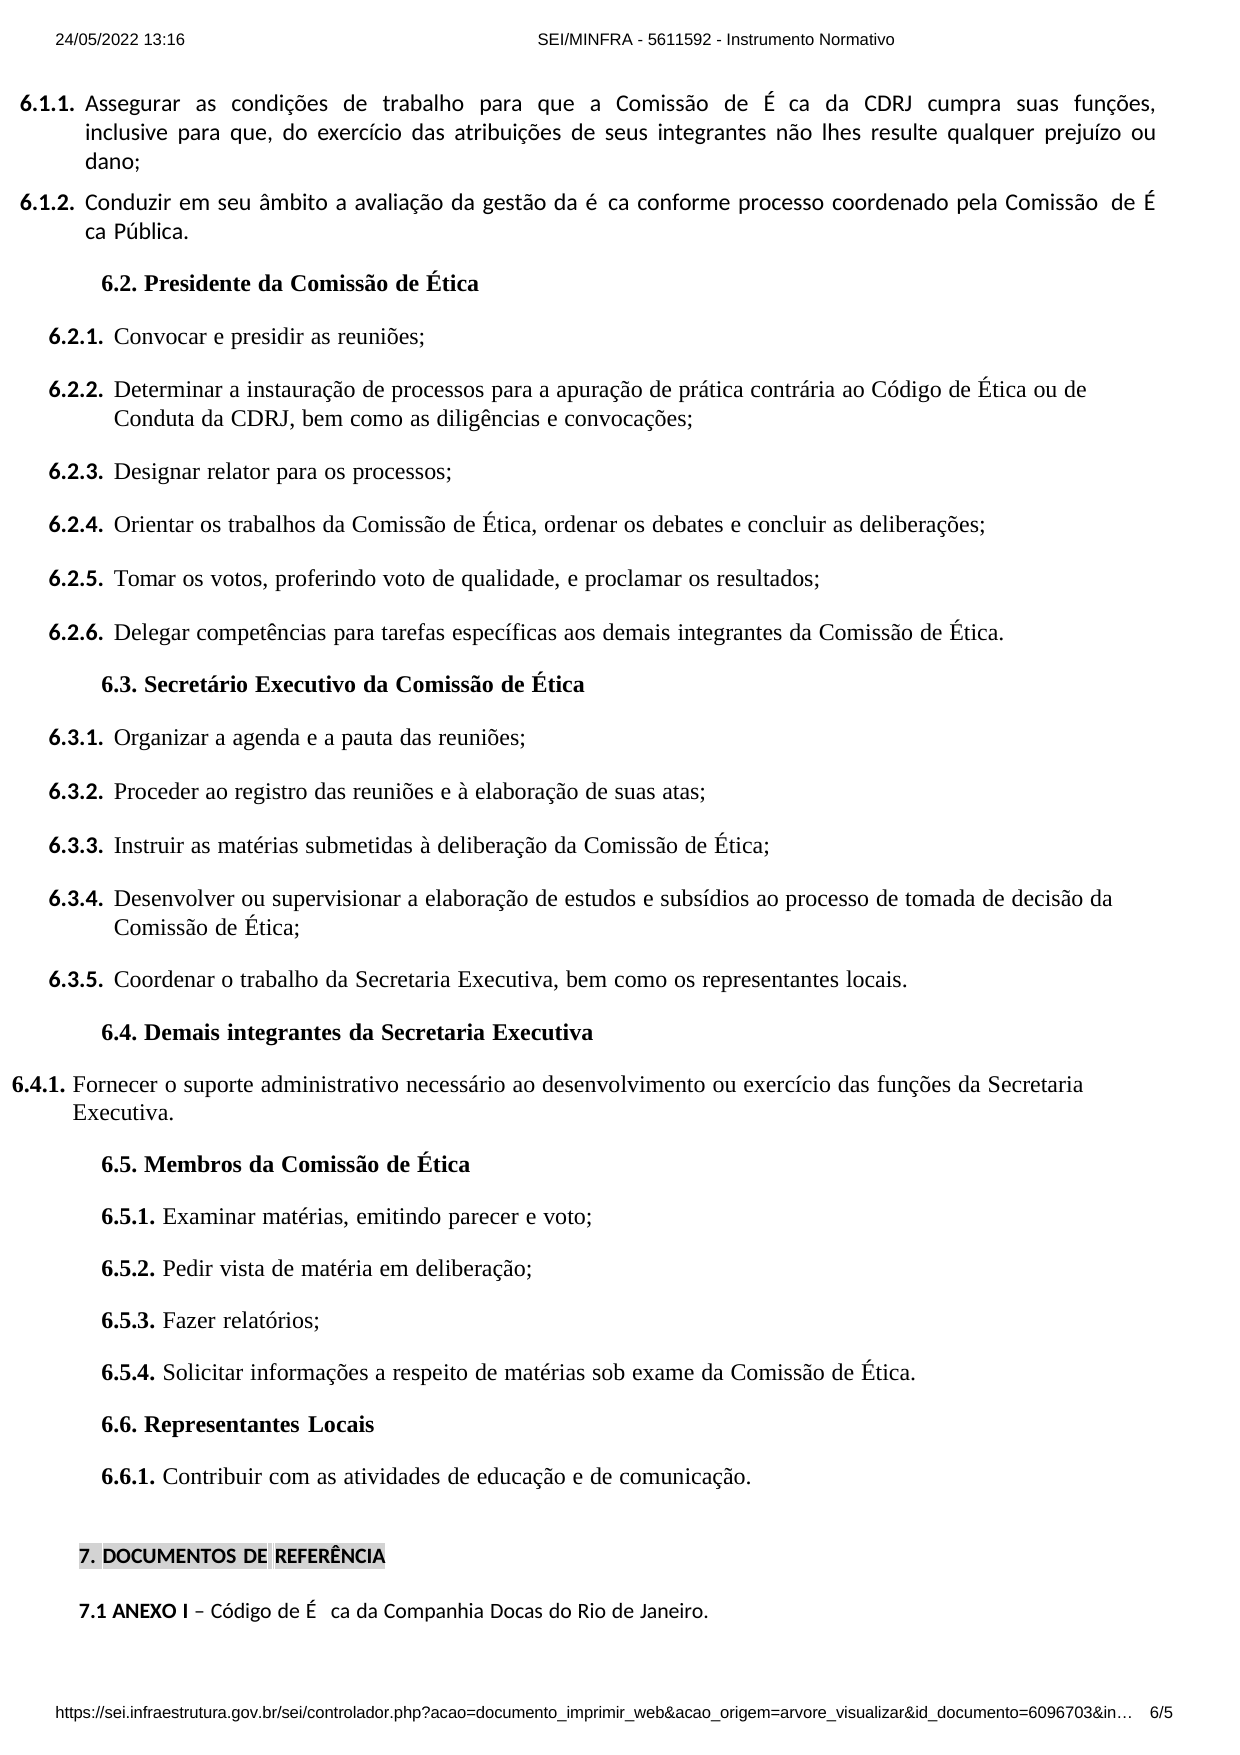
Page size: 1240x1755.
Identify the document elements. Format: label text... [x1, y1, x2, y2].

list Designar relator para os processos; [72, 456, 1196, 485]
list Representantes Locais [101, 1410, 1196, 1437]
list Demais integrantes da Secretaria Executiva [101, 1018, 1196, 1046]
list Pedir vista de matéria em deliberação; [101, 1254, 1196, 1281]
list Desenvolver ou supervisionar a elaboração de estudos e subsídios ao processo de tomada de decisão da Comissão de Ética; [72, 883, 1140, 940]
list Organizar a agenda e a pauta das reuniões; [72, 722, 1196, 752]
list Determinar a instauração de processos para a apuração de prática contrária ao Código de Ética ou de Conduta da CDRJ, bem como as diligências e convocações; [72, 374, 1113, 431]
list Secretário Executivo da Comissão de Ética [101, 670, 1196, 698]
list Coordenar o trabalho da Secretaria Executiva, bem como os representantes locais. [72, 964, 1196, 994]
list Examinar matérias, emitindo parecer e voto; [101, 1202, 1196, 1229]
list Conduzir em seu âmbito a avaliação da gestão da é ca conforme processo coordenado pela Comissão de É ca Pública. [44, 187, 1156, 245]
list Presidente da Comissão de Ética [101, 269, 1196, 297]
list Fornecer o suporte administrativo necessário ao desenvolvimento ou exercício das funções da Secretaria Executiva. [44, 1070, 1148, 1125]
list Proceder ao registro das reuniões e à elaboração de suas atas; [72, 776, 1196, 805]
list Contribuir com as atividades de educação e de comunicação. [101, 1462, 1196, 1489]
list Membros da Comissão de Ética [101, 1150, 1196, 1177]
list Delegar competências para tarefas específicas aos demais integrantes da Comissão de Ética. [72, 617, 1196, 646]
list Fazer relatórios; [101, 1306, 1196, 1333]
text 7. DOCUMENTOS DE REFERÊNCIA [79, 1542, 1196, 1569]
list Convocar e presidir as reuniões; [72, 321, 1196, 350]
list Orientar os trabalhos da Comissão de Ética, ordenar os debates e concluir as deliberações; [72, 509, 1196, 539]
list Instruir as matérias submetidas à deliberação da Comissão de Ética; [72, 830, 1196, 859]
list Solicitar informações a respeito de matérias sob exame da Comissão de Ética. [101, 1358, 1196, 1385]
text 7.1 ANEXO I – Código de É ca da Companhia Docas do Rio de Janeiro. [79, 1597, 1196, 1624]
list Tomar os votos, proferindo voto de qualidade, e proclamar os resultados; [72, 563, 1196, 592]
list Assegurar as condições de trabalho para que a Comissão de É ca da CDRJ cumpra suas funções, inclusive para que, do exercício das atribuições de seus integrantes não lhes resulte qualquer prejuízo ou dano; [44, 88, 1157, 175]
